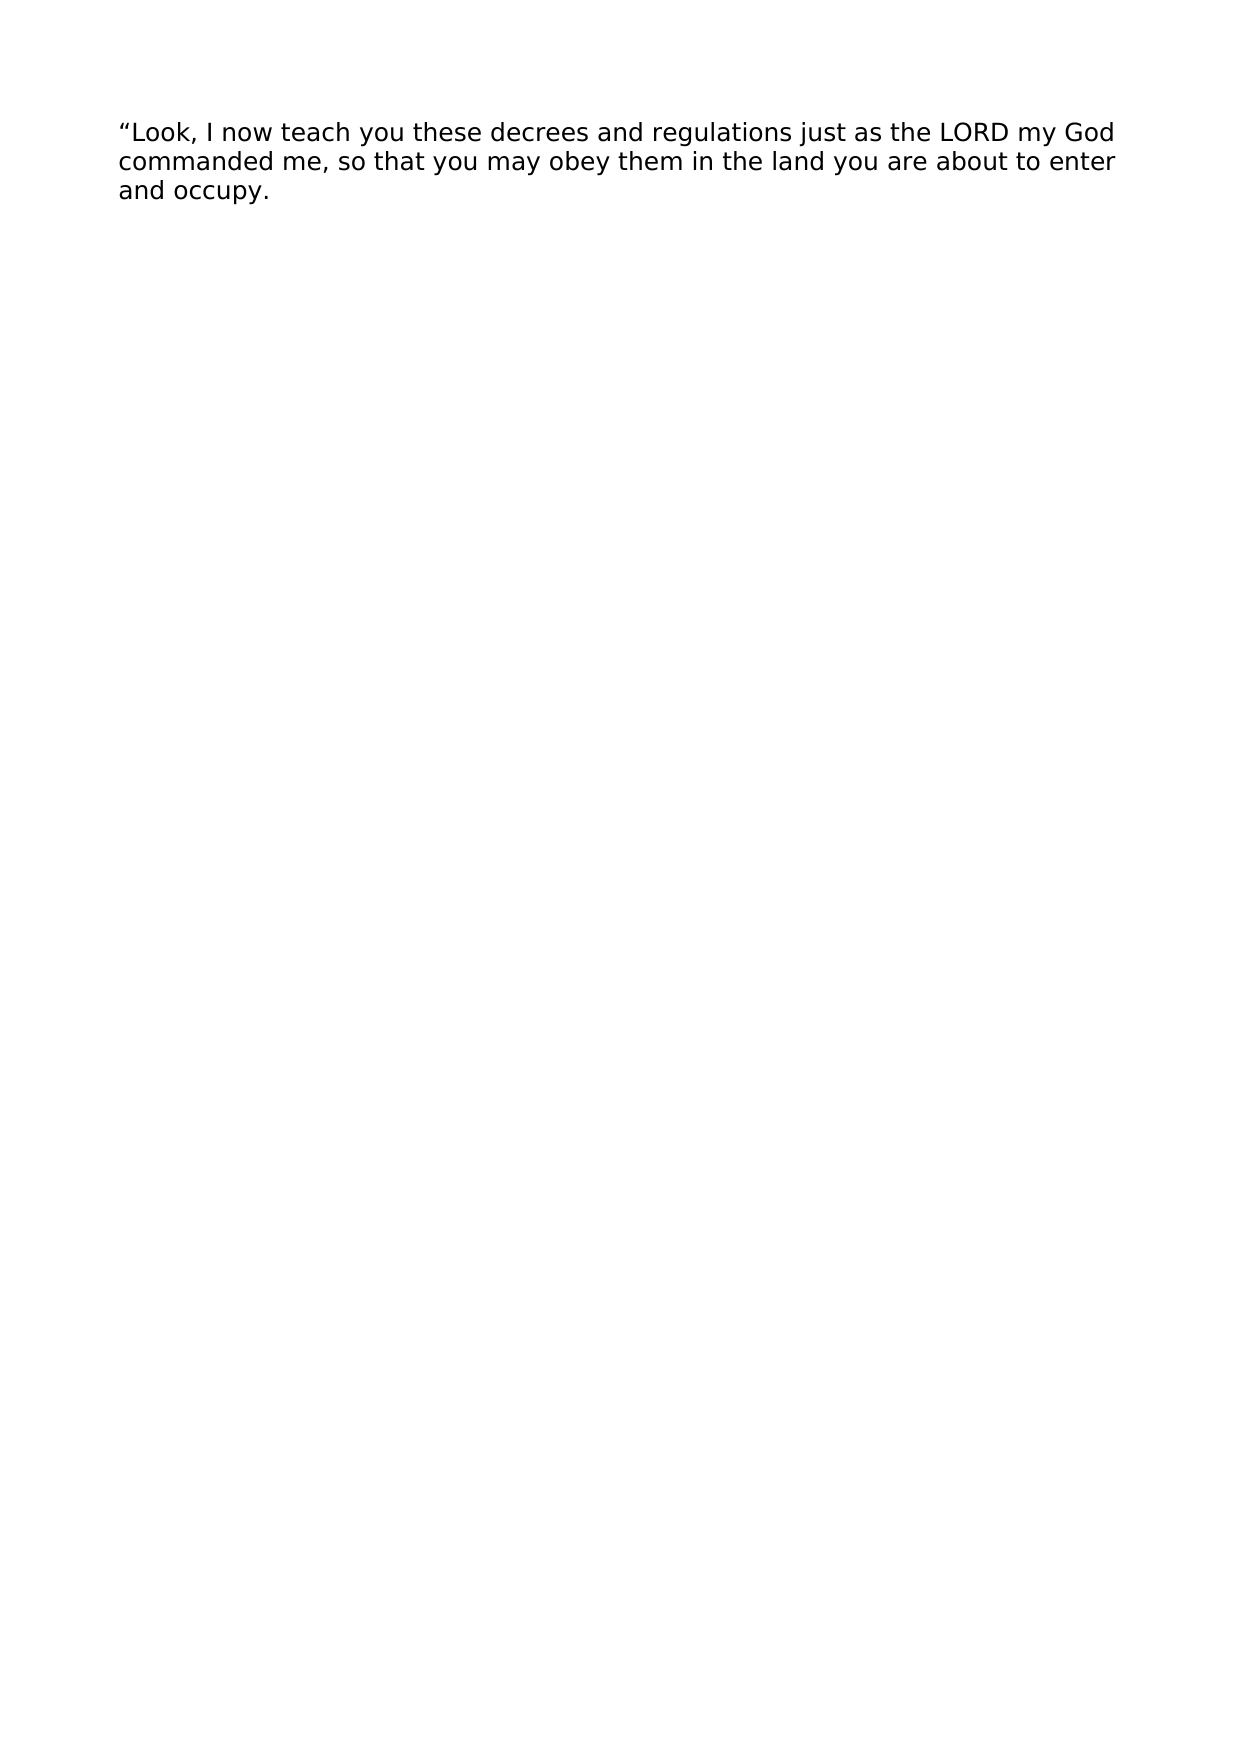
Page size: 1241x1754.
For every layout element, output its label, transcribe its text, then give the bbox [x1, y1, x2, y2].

text “Look, I now teach you these decrees and regulations just as the LORD my God commanded me, so that you may obey them in the land you are about to enter and occupy. [118, 118, 1122, 206]
